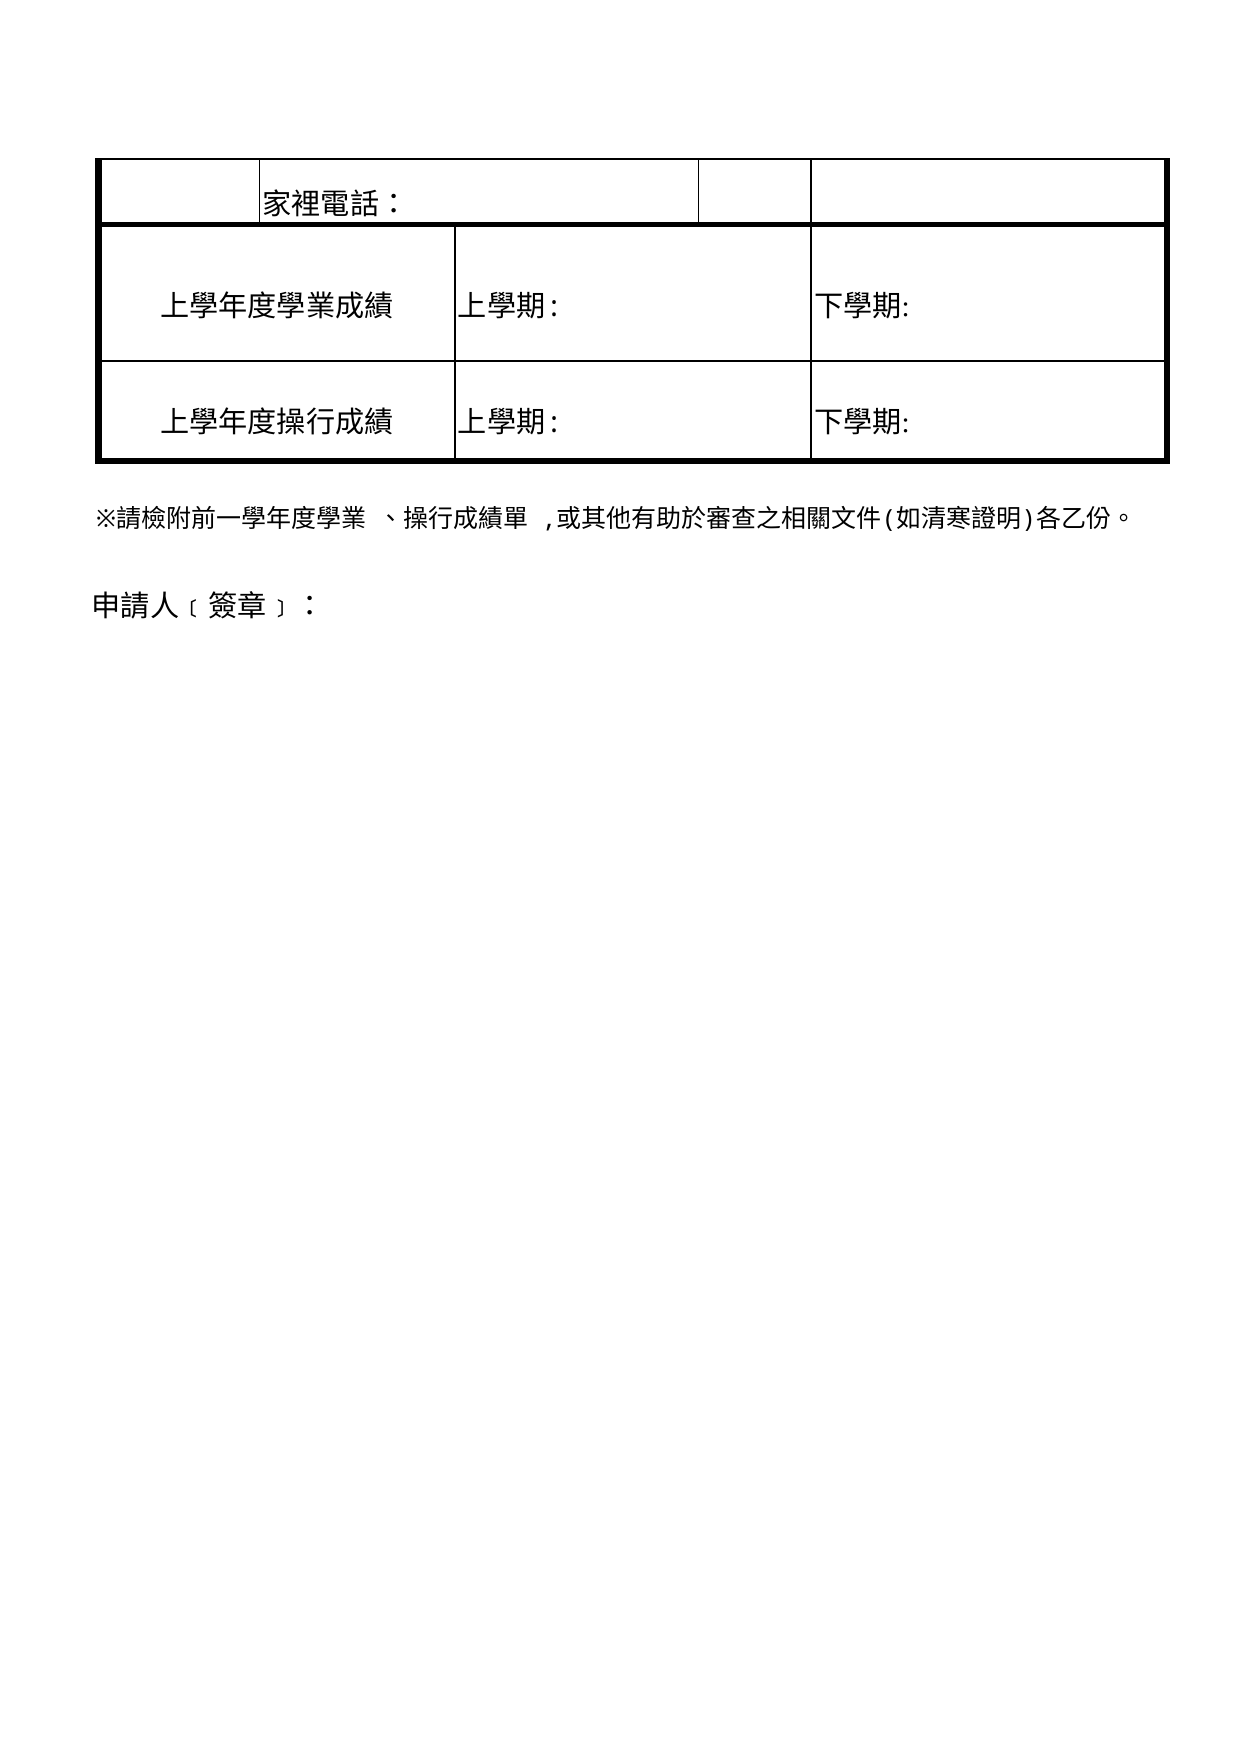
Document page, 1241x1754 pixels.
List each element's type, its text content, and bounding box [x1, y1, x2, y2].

table_cell 上學年度操行成績 [102, 362, 454, 457]
table_cell [102, 160, 259, 222]
table_cell 上學年度學業成績 [102, 227, 454, 360]
text ※請檢附前一學年度學業 、操行成績單 ,或其他有助於審查之相關文件(如清寒證明)各乙份。 [96, 475, 1163, 537]
text 申請人﹝簽章﹞： [77, 562, 1163, 625]
table_cell 上學期: [456, 227, 810, 360]
table_cell 上學期: [456, 362, 810, 457]
table_cell 下學期: [812, 227, 1164, 360]
table_cell [812, 160, 1164, 222]
table_cell [699, 160, 810, 222]
table_cell 下學期: [812, 362, 1164, 457]
table_cell 家裡電話： [260, 160, 698, 222]
